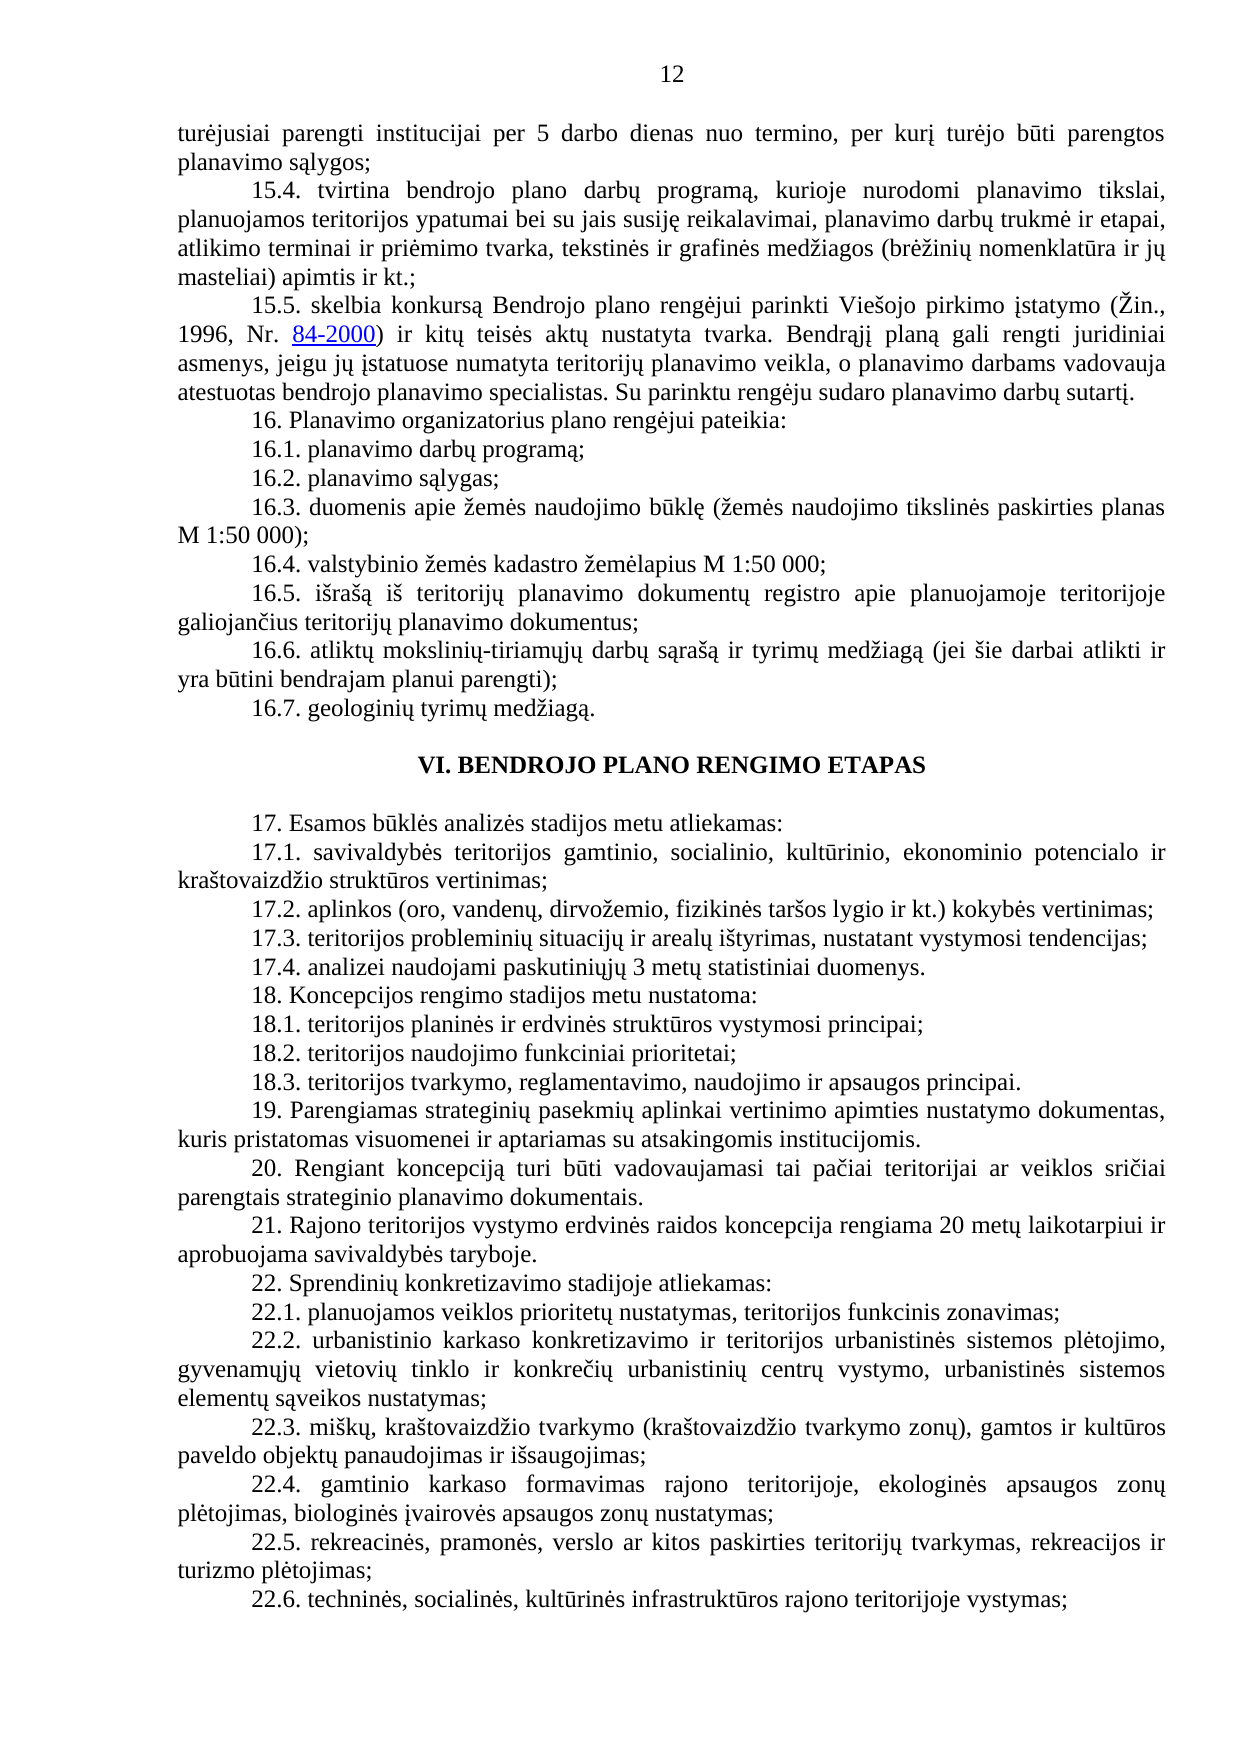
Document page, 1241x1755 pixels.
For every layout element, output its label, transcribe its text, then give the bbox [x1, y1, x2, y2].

text 15.4. tvirtina bendrojo plano darbų programą, kurioje nurodomi planavimo tikslai, planuojamos teritorijos ypatumai bei su jais susiję reikalavimai, planavimo darbų trukmė ir etapai, atlikimo terminai ir priėmimo tvarka, tekstinės ir grafinės medžiagos (brėžinių nomenklatūra ir jų masteliai) apimtis ir kt.; [177, 176, 1166, 291]
text 17. Esamos būklės analizės stadijos metu atliekamas: [177, 808, 1166, 837]
text 22.2. urbanistinio karkaso konkretizavimo ir teritorijos urbanistinės sistemos plėtojimo, gyvenamųjų vietovių tinklo ir konkrečių urbanistinių centrų vystymo, urbanistinės sistemos elementų sąveikos nustatymas; [177, 1326, 1166, 1412]
text 19. Parengiamas strateginių pasekmių aplinkai vertinimo apimties nustatymo dokumentas, kuris pristatomas visuomenei ir aptariamas su atsakingomis institucijomis. [177, 1096, 1166, 1153]
text 17.4. analizei naudojami paskutiniųjų 3 metų statistiniai duomenys. [177, 952, 1166, 981]
text 22.1. planuojamos veiklos prioritetų nustatymas, teritorijos funkcinis zonavimas; [177, 1297, 1166, 1326]
text 17.2. aplinkos (oro, vandenų, dirvožemio, fizikinės taršos lygio ir kt.) kokybės vertinimas; [177, 894, 1166, 923]
text 17.3. teritorijos probleminių situacijų ir arealų ištyrimas, nustatant vystymosi tendencijas; [177, 923, 1166, 952]
text 18.2. teritorijos naudojimo funkciniai prioritetai; [177, 1038, 1166, 1067]
text 16.3. duomenis apie žemės naudojimo būklę (žemės naudojimo tikslinės paskirties planas M 1:50 000); [177, 492, 1166, 549]
text 16.7. geologinių tyrimų medžiagą. [177, 693, 1166, 722]
text 18.3. teritorijos tvarkymo, reglamentavimo, naudojimo ir apsaugos principai. [177, 1067, 1166, 1096]
text 22.3. miškų, kraštovaizdžio tvarkymo (kraštovaizdžio tvarkymo zonų), gamtos ir kultūros paveldo objektų panaudojimas ir išsaugojimas; [177, 1412, 1166, 1469]
text VI. BENDROJO PLANO RENGIMO ETAPAS [177, 751, 1166, 779]
text turėjusiai parengti institucijai per 5 darbo dienas nuo termino, per kurį turėjo būti parengtos planavimo sąlygos; [177, 118, 1166, 176]
text 22.6. techninės, socialinės, kultūrinės infrastruktūros rajono teritorijoje vystymas; [177, 1584, 1166, 1613]
text 16.4. valstybinio žemės kadastro žemėlapius M 1:50 000; [177, 549, 1166, 578]
text 20. Rengiant koncepciją turi būti vadovaujamasi tai pačiai teritorijai ar veiklos sričiai parengtais strateginio planavimo dokumentais. [177, 1153, 1166, 1211]
text 15.5. skelbia konkursą Bendrojo plano rengėjui parinkti Viešojo pirkimo įstatymo (Žin., 1996, Nr. 84-2000) ir kitų teisės aktų nustatyta tvarka. Bendrąjį planą gali rengti juridiniai asmenys, jeigu jų įstatuose numatyta teritorijų planavimo veikla, o planavimo darbams vadovauja atestuotas bendrojo planavimo specialistas. Su parinktu rengėju sudaro planavimo darbų sutartį. [177, 291, 1166, 406]
text 16.1. planavimo darbų programą; [177, 434, 1166, 463]
text 16.6. atliktų mokslinių-tiriamųjų darbų sąrašą ir tyrimų medžiagą (jei šie darbai atlikti ir yra būtini bendrajam planui parengti); [177, 636, 1166, 693]
text 17.1. savivaldybės teritorijos gamtinio, socialinio, kultūrinio, ekonominio potencialo ir kraštovaizdžio struktūros vertinimas; [177, 837, 1166, 894]
text 16. Planavimo organizatorius plano rengėjui pateikia: [177, 406, 1166, 434]
text 22. Sprendinių konkretizavimo stadijoje atliekamas: [177, 1268, 1166, 1297]
text 22.4. gamtinio karkaso formavimas rajono teritorijoje, ekologinės apsaugos zonų plėtojimas, biologinės įvairovės apsaugos zonų nustatymas; [177, 1469, 1166, 1527]
text 16.2. planavimo sąlygas; [177, 463, 1166, 492]
text 22.5. rekreacinės, pramonės, verslo ar kitos paskirties teritorijų tvarkymas, rekreacijos ir turizmo plėtojimas; [177, 1527, 1166, 1584]
text 16.5. išrašą iš teritorijų planavimo dokumentų registro apie planuojamoje teritorijoje galiojančius teritorijų planavimo dokumentus; [177, 578, 1166, 636]
text 18. Koncepcijos rengimo stadijos metu nustatoma: [177, 981, 1166, 1009]
text 21. Rajono teritorijos vystymo erdvinės raidos koncepcija rengiama 20 metų laikotarpiui ir aprobuojama savivaldybės taryboje. [177, 1211, 1166, 1268]
text 18.1. teritorijos planinės ir erdvinės struktūros vystymosi principai; [177, 1009, 1166, 1038]
